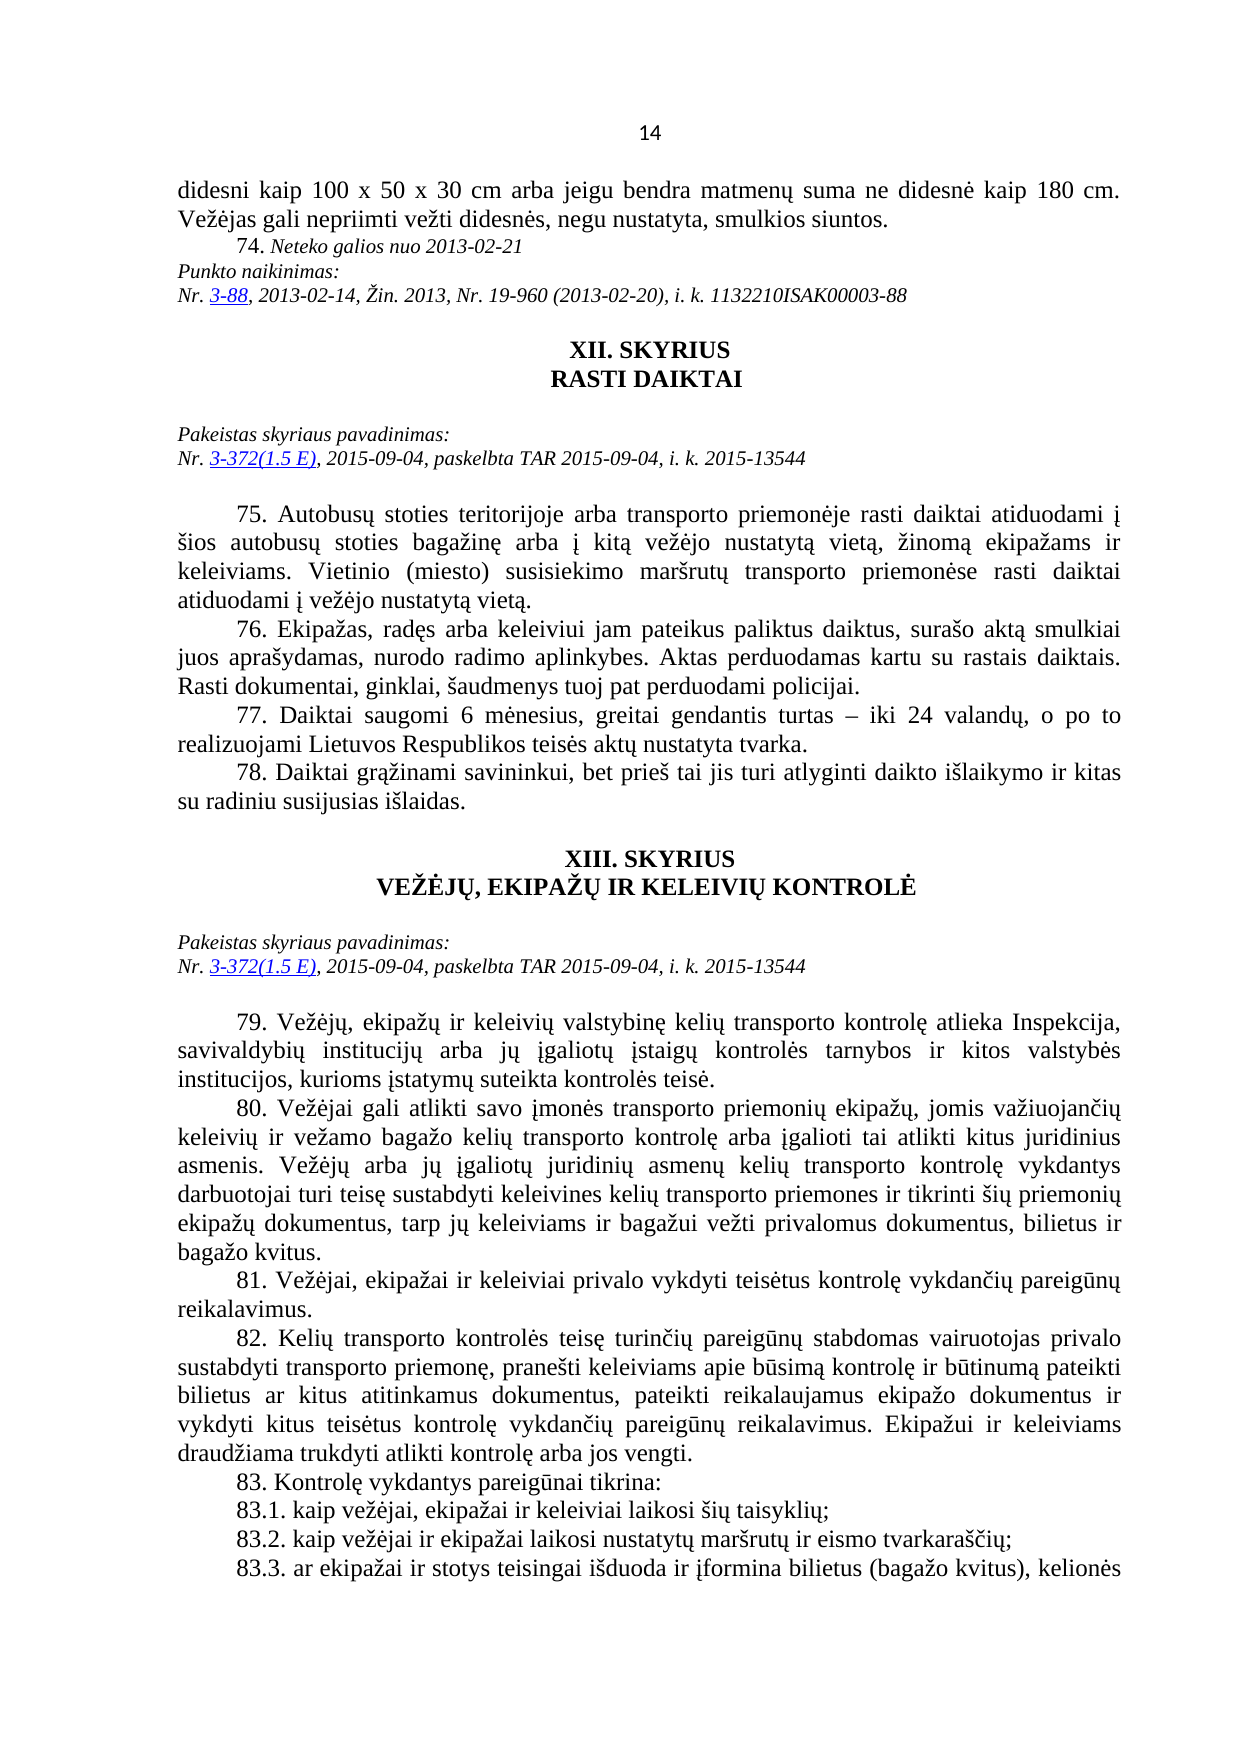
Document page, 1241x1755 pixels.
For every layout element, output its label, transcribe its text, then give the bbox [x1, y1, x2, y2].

text 82. Kelių transporto kontrolės teisę turinčių pareigūnų stabdomas vairuotojas privalo sustabdyti transporto priemonę, pranešti keleiviams apie būsimą kontrolę ir būtinumą pateikti bilietus ar kitus atitinkamus dokumentus, pateikti reikalaujamus ekipažo dokumentus ir vykdyti kitus teisėtus kontrolę vykdančių pareigūnų reikalavimus. Ekipažui ir keleiviams draudžiama trukdyti atlikti kontrolę arba jos vengti. [177, 1323, 1122, 1467]
text didesni kaip 100 x 50 x 30 cm arba jeigu bendra matmenų suma ne didesnė kaip 180 cm. Vežėjas gali nepriimti vežti didesnės, negu nustatyta, smulkios siuntos. [177, 175, 1122, 232]
text 83.3. ar ekipažai ir stotys teisingai išduoda ir įformina bilietus (bagažo kvitus), kelionės [177, 1553, 1122, 1582]
text Nr. 3-88, 2013-02-14, Žin. 2013, Nr. 19-960 (2013-02-20), i. k. 1132210ISAK00003-88 [177, 283, 1122, 307]
text 78. Daiktai grąžinami savininkui, bet prieš tai jis turi atlyginti daikto išlaikymo ir kitas su radiniu susijusias išlaidas. [177, 757, 1122, 815]
text RASTI DAIKTAI [177, 364, 1122, 393]
text Pakeistas skyriaus pavadinimas: [177, 422, 1122, 446]
text XII. skyrius [177, 336, 1122, 364]
text 80. Vežėjai gali atlikti savo įmonės transporto priemonių ekipažų, jomis važiuojančių keleivių ir vežamo bagažo kelių transporto kontrolę arba įgalioti tai atlikti kitus juridinius asmenis. Vežėjų arba jų įgaliotų juridinių asmenų kelių transporto kontrolę vykdantys darbuotojai turi teisę sustabdyti keleivines kelių transporto priemones ir tikrinti šių priemonių ekipažų dokumentus, tarp jų keleiviams ir bagažui vežti privalomus dokumentus, bilietus ir bagažo kvitus. [177, 1093, 1122, 1266]
text 83.1. kaip vežėjai, ekipažai ir keleiviai laikosi šių taisyklių; [177, 1496, 1122, 1524]
text 83. Kontrolę vykdantys pareigūnai tikrina: [177, 1467, 1122, 1496]
text Nr. 3-372(1.5 E), 2015-09-04, paskelbta TAR 2015-09-04, i. k. 2015-13544 [177, 446, 1122, 470]
text XIII. skyrius [177, 844, 1122, 872]
text 79. Vežėjų, ekipažų ir keleivių valstybinę kelių transporto kontrolę atlieka Inspekcija, savivaldybių institucijų arba jų įgaliotų įstaigų kontrolės tarnybos ir kitos valstybės institucijos, kurioms įstatymų suteikta kontrolės teisė. [177, 1007, 1122, 1093]
text 74. Neteko galios nuo 2013-02-21 [177, 232, 1122, 259]
text 76. Ekipažas, radęs arba keleiviui jam pateikus paliktus daiktus, surašo aktą smulkiai juos aprašydamas, nurodo radimo aplinkybes. Aktas perduodamas kartu su rastais daiktais. Rasti dokumentai, ginklai, šaudmenys tuoj pat perduodami policijai. [177, 614, 1122, 700]
text 75. Autobusų stoties teritorijoje arba transporto priemonėje rasti daiktai atiduodami į šios autobusų stoties bagažinę arba į kitą vežėjo nustatytą vietą, žinomą ekipažams ir keleiviams. Vietinio (miesto) susisiekimo maršrutų transporto priemonėse rasti daiktai atiduodami į vežėjo nustatytą vietą. [177, 499, 1122, 614]
text 81. Vežėjai, ekipažai ir keleiviai privalo vykdyti teisėtus kontrolę vykdančių pareigūnų reikalavimus. [177, 1266, 1122, 1323]
text VEŽĖJŲ, EKIPAŽŲ IR KELEIVIŲ KONTROLĖ [177, 872, 1122, 901]
text Punkto naikinimas: [177, 259, 1122, 283]
text Pakeistas skyriaus pavadinimas: [177, 930, 1122, 954]
text 77. Daiktai saugomi 6 mėnesius, greitai gendantis turtas – iki 24 valandų, o po to realizuojami Lietuvos Respublikos teisės aktų nustatyta tvarka. [177, 700, 1122, 757]
text Nr. 3-372(1.5 E), 2015-09-04, paskelbta TAR 2015-09-04, i. k. 2015-13544 [177, 954, 1122, 978]
text 83.2. kaip vežėjai ir ekipažai laikosi nustatytų maršrutų ir eismo tvarkaraščių; [177, 1524, 1122, 1553]
